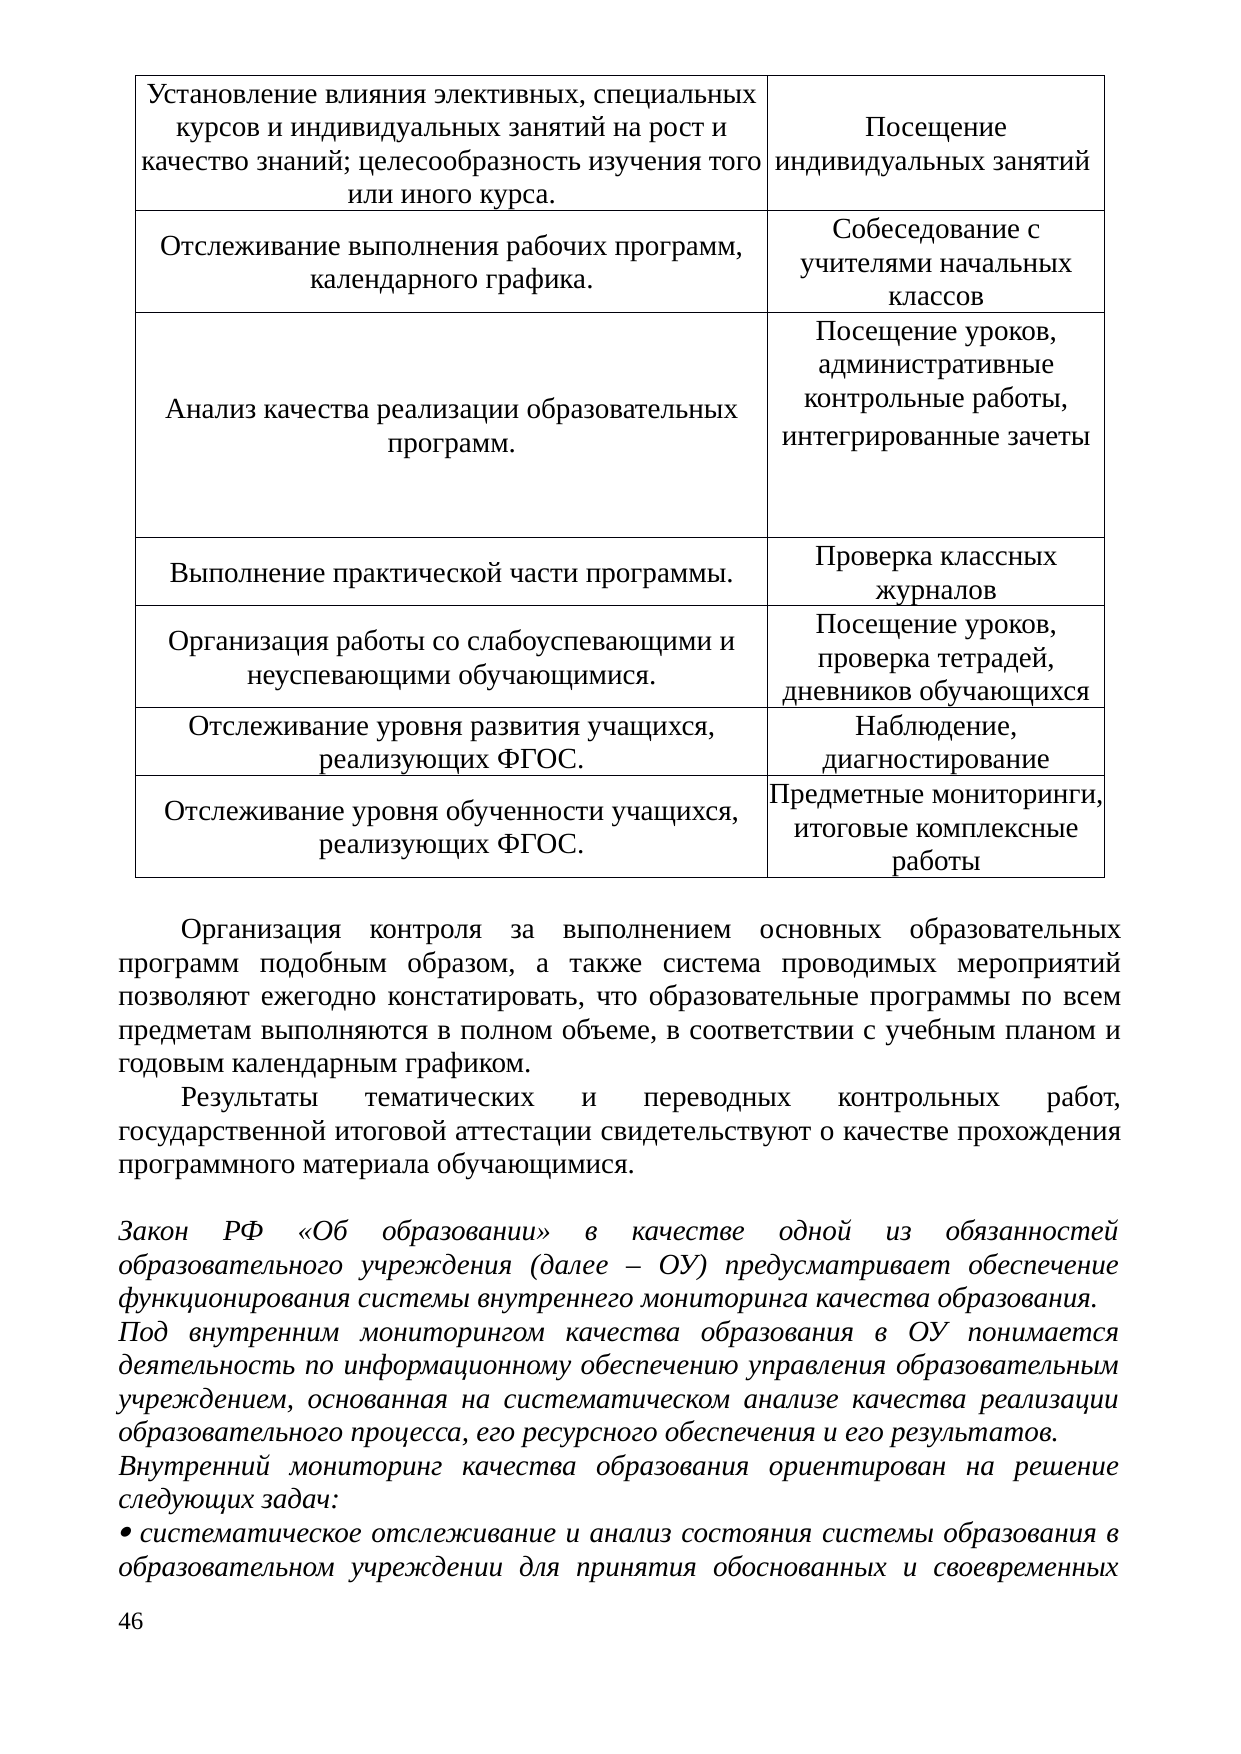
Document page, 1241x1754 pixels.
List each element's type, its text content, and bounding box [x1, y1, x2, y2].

text  систематическое отслеживание и анализ состояния системы образования в образовательном учреждении для принятия обоснованных и своевременных [118, 1515, 1122, 1582]
table_cell Отслеживание уровня развития учащихся, реализующих ФГОС. [136, 708, 767, 775]
table_cell Посещение уроков, административные контрольные работы, интегрированные зачеты [768, 313, 1104, 537]
table_cell Проверка классных журналов [768, 538, 1104, 605]
table_cell Выполнение практической части программы. [136, 538, 767, 605]
table_cell Посещение уроков, проверка тетрадей, дневников обучающихся [768, 606, 1104, 707]
table_cell Анализ качества реализации образовательных программ. [136, 313, 767, 537]
table_cell Организация работы со слабоуспевающими и неуспевающими обучающимися. [136, 606, 767, 707]
text Закон РФ «Об образовании» в качестве одной из обязанностей образовательного учреждения (далее – ОУ) предусматривает обеспечение функционирования системы внутреннего мониторинга качества образования. [118, 1213, 1122, 1314]
table_cell Отслеживание уровня обученности учащихся, реализующих ФГОС. [136, 776, 767, 877]
table_cell Собеседование с учителями начальных классов [768, 211, 1104, 312]
table_cell Установление влияния элективных, специальных курсов и индивидуальных занятий на рост и качество знаний; целесообразность изучения того или иного курса. [136, 76, 767, 210]
text Результаты тематических и переводных контрольных работ, государственной итоговой аттестации свидетельствуют о качестве прохождения программного материала обучающимися. [118, 1079, 1122, 1180]
table_cell Предметные мониторинги, итоговые комплексные работы [768, 776, 1104, 877]
text Организация контроля за выполнением основных образовательных программ подобным образом, а также система проводимых мероприятий позволяют ежегодно констатировать, что образовательные программы по всем предметам выполняются в полном объеме, в соответствии с учебным планом и годовым календарным графиком. [118, 911, 1122, 1079]
table_cell Посещение индивидуальных занятий [768, 76, 1104, 210]
table_cell Наблюдение, диагностирование [768, 708, 1104, 775]
text Внутренний мониторинг качества образования ориентирован на решение следующих задач: [118, 1448, 1122, 1515]
text Под внутренним мониторингом качества образования в ОУ понимается деятельность по информационному обеспечению управления образовательным учреждением, основанная на систематическом анализе качества реализации образовательного процесса, его ресурсного обеспечения и его результатов. [118, 1314, 1122, 1448]
table_cell Отслеживание выполнения рабочих программ, календарного графика. [136, 211, 767, 312]
